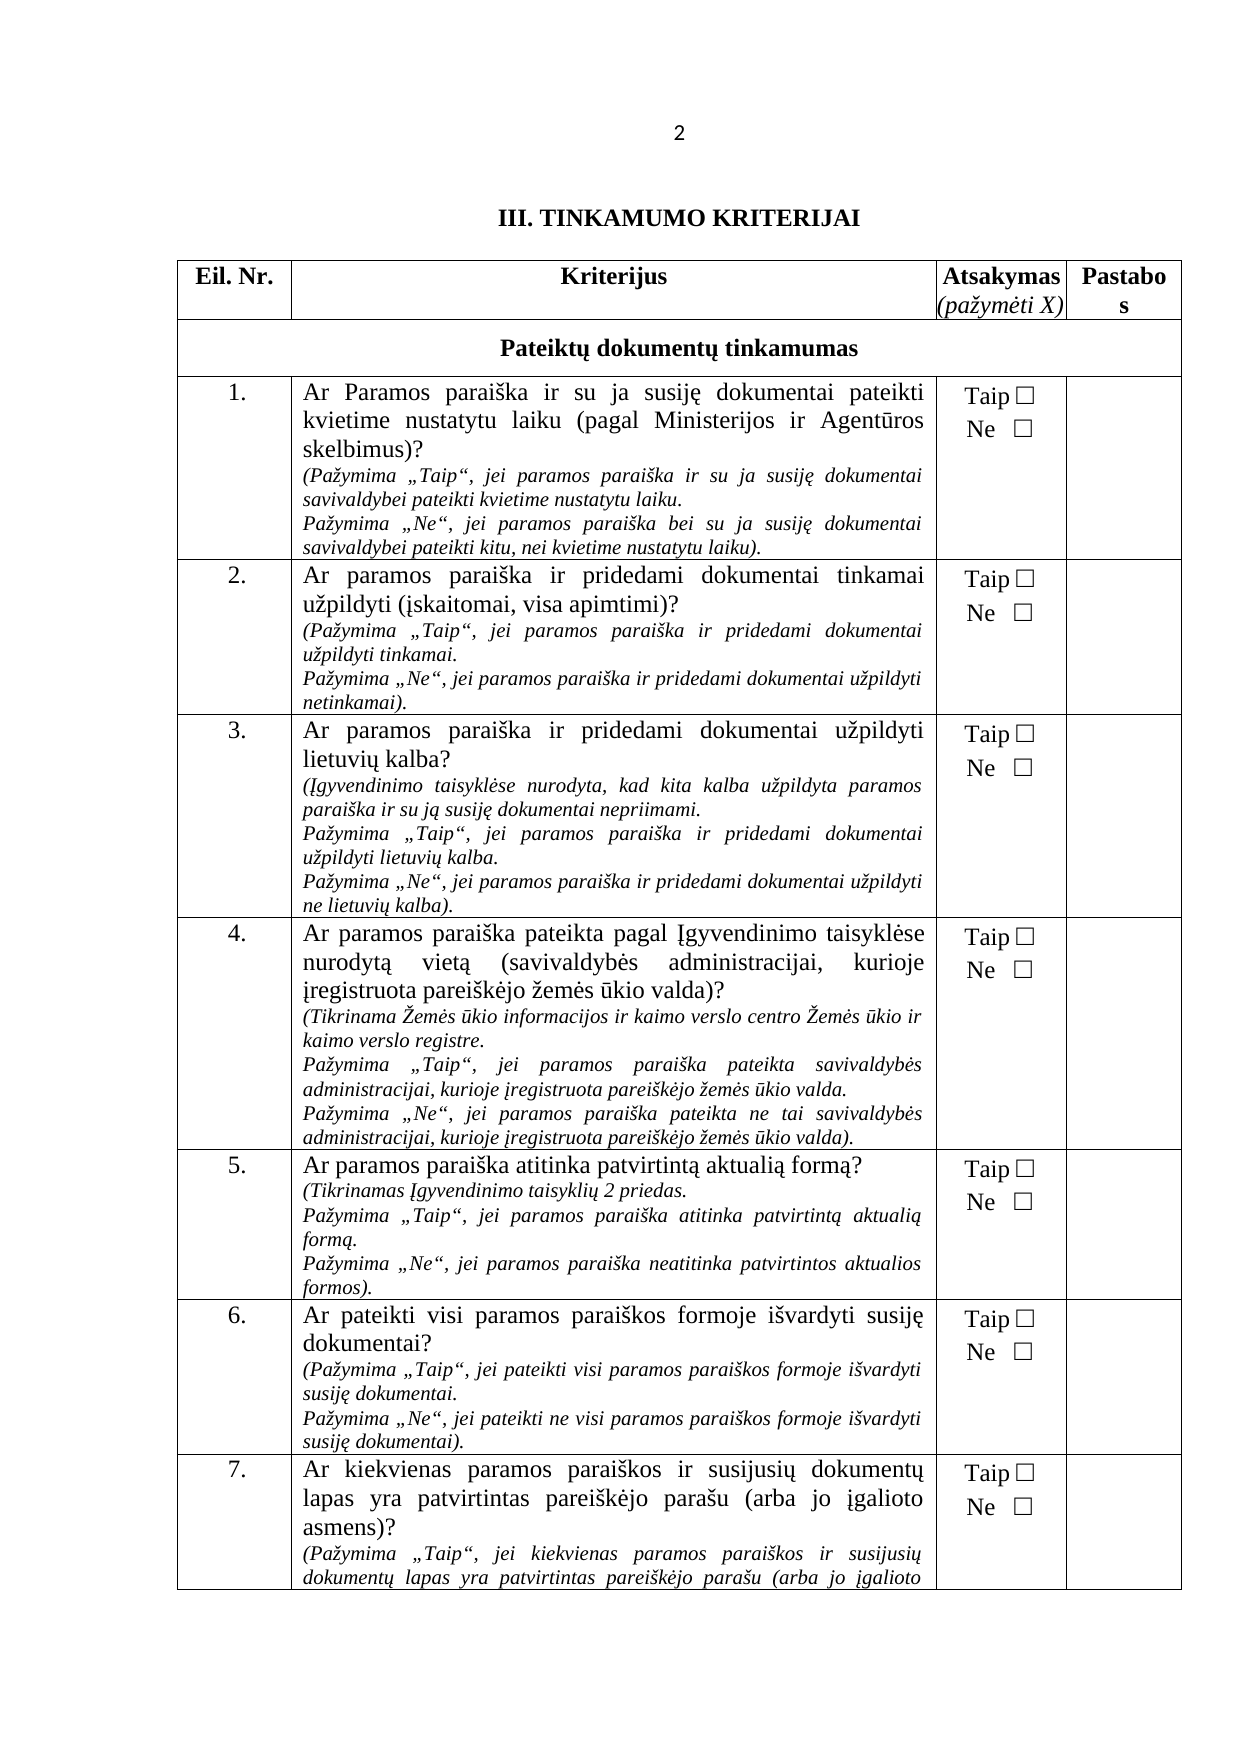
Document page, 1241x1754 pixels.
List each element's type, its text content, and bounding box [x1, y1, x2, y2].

table_cell 3. [178, 715, 291, 917]
table_cell [1067, 560, 1181, 714]
table_cell Taip □ Ne □ [937, 715, 1066, 917]
table_cell Ar kiekvienas paramos paraiškos ir susijusių dokumentų lapas yra patvirtintas pareiškėjo parašu (arba jo įgalioto asmens)? (Pažymima „Taip“, jei kiekvienas paramos paraiškos ir susijusių dokumentų lapas yra patvirtintas pareiškėjo parašu (arba jo įgalioto [292, 1455, 936, 1589]
table_header Kriterijus [292, 261, 936, 319]
table_cell [1067, 918, 1181, 1149]
table_cell Ar Paramos paraiška ir su ja susiję dokumentai pateikti kvietime nustatytu laiku (pagal Ministerijos ir Agentūros skelbimus)? (Pažymima „Taip“, jei paramos paraiška ir su ja susiję dokumentai savivaldybei pateikti kvietime nustatytu laiku. Pažymima „Ne“, jei paramos paraiška bei su ja susiję dokumentai savivaldybei pateikti kitu, nei kvietime nustatytu laiku). [292, 377, 936, 559]
table_cell 2. [178, 560, 291, 714]
table_header Atsakymas (pažymėti X) [937, 261, 1066, 319]
table_cell Ar paramos paraiška ir pridedami dokumentai tinkamai užpildyti (įskaitomai, visa apimtimi)? (Pažymima „Taip“, jei paramos paraiška ir pridedami dokumentai užpildyti tinkamai. Pažymima „Ne“, jei paramos paraiška ir pridedami dokumentai užpildyti netinkamai). [292, 560, 936, 714]
table_cell 5. [178, 1150, 291, 1299]
table_cell Ar paramos paraiška atitinka patvirtintą aktualią formą? (Tikrinamas Įgyvendinimo taisyklių 2 priedas. Pažymima „Taip“, jei paramos paraiška atitinka patvirtintą aktualią formą. Pažymima „Ne“, jei paramos paraiška neatitinka patvirtintos aktualios formos). [292, 1150, 936, 1299]
table_cell Taip □ Ne □ [937, 377, 1066, 559]
table_cell Ar paramos paraiška pateikta pagal Įgyvendinimo taisyklėse nurodytą vietą (savivaldybės administracijai, kurioje įregistruota pareiškėjo žemės ūkio valda)? (Tikrinama Žemės ūkio informacijos ir kaimo verslo centro Žemės ūkio ir kaimo verslo registre. Pažymima „Taip“, jei paramos paraiška pateikta savivaldybės administracijai, kurioje įregistruota pareiškėjo žemės ūkio valda. Pažymima „Ne“, jei paramos paraiška pateikta ne tai savivaldybės administracijai, kurioje įregistruota pareiškėjo žemės ūkio valda). [292, 918, 936, 1149]
table_cell [1067, 715, 1181, 917]
table_cell Ar paramos paraiška ir pridedami dokumentai užpildyti lietuvių kalba? (Įgyvendinimo taisyklėse nurodyta, kad kita kalba užpildyta paramos paraiška ir su ją susiję dokumentai nepriimami. Pažymima „Taip“, jei paramos paraiška ir pridedami dokumentai užpildyti lietuvių kalba. Pažymima „Ne“, jei paramos paraiška ir pridedami dokumentai užpildyti ne lietuvių kalba). [292, 715, 936, 917]
text III. TINKAMUMO KRITERIJAI [177, 203, 1181, 232]
table_cell [1067, 1455, 1181, 1589]
table_cell Ar pateikti visi paramos paraiškos formoje išvardyti susiję dokumentai? (Pažymima „Taip“, jei pateikti visi paramos paraiškos formoje išvardyti susiję dokumentai. Pažymima „Ne“, jei pateikti ne visi paramos paraiškos formoje išvardyti susiję dokumentai). [292, 1300, 936, 1453]
table_cell Taip □ Ne □ [937, 560, 1066, 714]
table_cell 1. [178, 377, 291, 559]
table_cell 6. [178, 1300, 291, 1453]
table_cell [1067, 1300, 1181, 1453]
table_cell Pateiktų dokumentų tinkamumas [178, 320, 1181, 376]
table_cell Taip □ Ne □ [937, 1455, 1066, 1589]
table_header Pastabos [1067, 261, 1181, 319]
table_cell [1067, 377, 1181, 559]
table_cell 7. [178, 1455, 291, 1589]
table_cell Taip □ Ne □ [937, 1150, 1066, 1299]
table_header Eil. Nr. [178, 261, 291, 319]
table_cell Taip □ Ne □ [937, 1300, 1066, 1453]
table_cell [1067, 1150, 1181, 1299]
table_cell Taip □ Ne □ [937, 918, 1066, 1149]
table_cell 4. [178, 918, 291, 1149]
